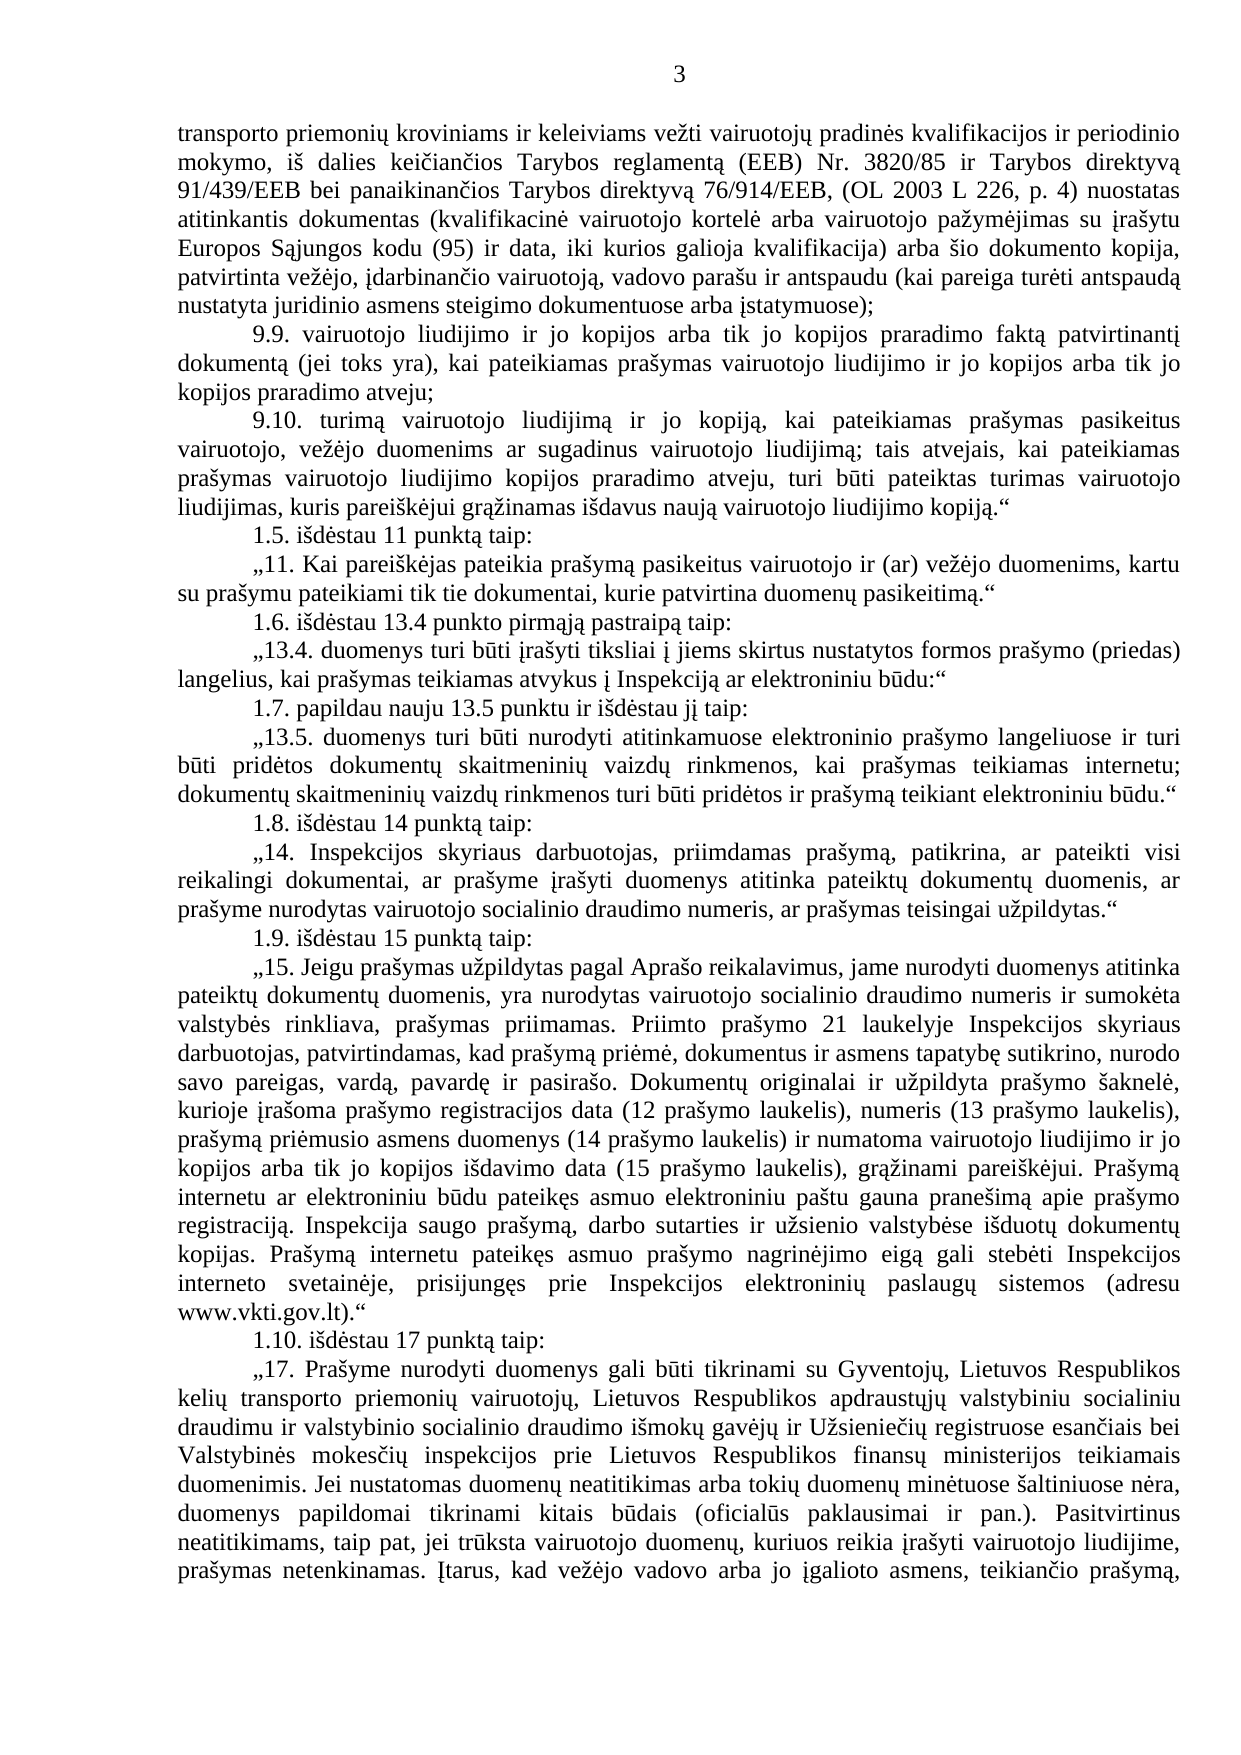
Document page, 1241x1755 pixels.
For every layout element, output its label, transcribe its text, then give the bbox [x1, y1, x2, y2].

text 1.8. išdėstau 14 punktą taip: [177, 808, 1181, 837]
text „13.5. duomenys turi būti nurodyti atitinkamuose elektroninio prašymo langeliuose ir turi būti pridėtos dokumentų skaitmeninių vaizdų rinkmenos, kai prašymas teikiamas internetu; dokumentų skaitmeninių vaizdų rinkmenos turi būti pridėtos ir prašymą teikiant elektroniniu būdu.“ [177, 722, 1181, 808]
text 9.9. vairuotojo liudijimo ir jo kopijos arba tik jo kopijos praradimo faktą patvirtinantį dokumentą (jei toks yra), kai pateikiamas prašymas vairuotojo liudijimo ir jo kopijos arba tik jo kopijos praradimo atveju; [177, 319, 1181, 406]
text 1.6. išdėstau 13.4 punkto pirmąją pastraipą taip: [177, 607, 1181, 636]
text 1.5. išdėstau 11 punktą taip: [177, 521, 1181, 549]
text „17. Prašyme nurodyti duomenys gali būti tikrinami su Gyventojų, Lietuvos Respublikos kelių transporto priemonių vairuotojų, Lietuvos Respublikos apdraustųjų valstybiniu socialiniu draudimu ir valstybinio socialinio draudimo išmokų gavėjų ir Užsieniečių registruose esančiais bei Valstybinės mokesčių inspekcijos prie Lietuvos Respublikos finansų ministerijos teikiamais duomenimis. Jei nustatomas duomenų neatitikimas arba tokių duomenų minėtuose šaltiniuose nėra, duomenys papildomai tikrinami kitais būdais (oficialūs paklausimai ir pan.). Pasitvirtinus neatitikimams, taip pat, jei trūksta vairuotojo duomenų, kuriuos reikia įrašyti vairuotojo liudijime, prašymas netenkinamas. Įtarus, kad vežėjo vadovo arba jo įgalioto asmens, teikiančio prašymą, [177, 1354, 1181, 1584]
text 1.9. išdėstau 15 punktą taip: [177, 923, 1181, 952]
text „14. Inspekcijos skyriaus darbuotojas, priimdamas prašymą, patikrina, ar pateikti visi reikalingi dokumentai, ar prašyme įrašyti duomenys atitinka pateiktų dokumentų duomenis, ar prašyme nurodytas vairuotojo socialinio draudimo numeris, ar prašymas teisingai užpildytas.“ [177, 837, 1181, 923]
text 1.7. papildau nauju 13.5 punktu ir išdėstau jį taip: [177, 693, 1181, 722]
text „15. Jeigu prašymas užpildytas pagal Aprašo reikalavimus, jame nurodyti duomenys atitinka pateiktų dokumentų duomenis, yra nurodytas vairuotojo socialinio draudimo numeris ir sumokėta valstybės rinkliava, prašymas priimamas. Priimto prašymo 21 laukelyje Inspekcijos skyriaus darbuotojas, patvirtindamas, kad prašymą priėmė, dokumentus ir asmens tapatybę sutikrino, nurodo savo pareigas, vardą, pavardę ir pasirašo. Dokumentų originalai ir užpildyta prašymo šaknelė, kurioje įrašoma prašymo registracijos data (12 prašymo laukelis), numeris (13 prašymo laukelis), prašymą priėmusio asmens duomenys (14 prašymo laukelis) ir numatoma vairuotojo liudijimo ir jo kopijos arba tik jo kopijos išdavimo data (15 prašymo laukelis), grąžinami pareiškėjui. Prašymą internetu ar elektroniniu būdu pateikęs asmuo elektroniniu paštu gauna pranešimą apie prašymo registraciją. Inspekcija saugo prašymą, darbo sutarties ir užsienio valstybėse išduotų dokumentų kopijas. Prašymą internetu pateikęs asmuo prašymo nagrinėjimo eigą gali stebėti Inspekcijos interneto svetainėje, prisijungęs prie Inspekcijos elektroninių paslaugų sistemos (adresu www.vkti.gov.lt).“ [177, 952, 1181, 1326]
text „11. Kai pareiškėjas pateikia prašymą pasikeitus vairuotojo ir (ar) vežėjo duomenims, kartu su prašymu pateikiami tik tie dokumentai, kurie patvirtina duomenų pasikeitimą.“ [177, 549, 1181, 607]
text 1.10. išdėstau 17 punktą taip: [177, 1326, 1181, 1354]
text „13.4. duomenys turi būti įrašyti tiksliai į jiems skirtus nustatytos formos prašymo (priedas) langelius, kai prašymas teikiamas atvykus į Inspekciją ar elektroniniu būdu:“ [177, 636, 1181, 693]
text 9.10. turimą vairuotojo liudijimą ir jo kopiją, kai pateikiamas prašymas pasikeitus vairuotojo, vežėjo duomenims ar sugadinus vairuotojo liudijimą; tais atvejais, kai pateikiamas prašymas vairuotojo liudijimo kopijos praradimo atveju, turi būti pateiktas turimas vairuotojo liudijimas, kuris pareiškėjui grąžinamas išdavus naują vairuotojo liudijimo kopiją.“ [177, 406, 1181, 521]
text transporto priemonių kroviniams ir keleiviams vežti vairuotojų pradinės kvalifikacijos ir periodinio mokymo, iš dalies keičiančios Tarybos reglamentą (EEB) Nr. 3820/85 ir Tarybos direktyvą 91/439/EEB bei panaikinančios Tarybos direktyvą 76/914/EEB, (OL 2003 L 226, p. 4) nuostatas atitinkantis dokumentas (kvalifikacinė vairuotojo kortelė arba vairuotojo pažymėjimas su įrašytu Europos Sąjungos kodu (95) ir data, iki kurios galioja kvalifikacija) arba šio dokumento kopija, patvirtinta vežėjo, įdarbinančio vairuotoją, vadovo parašu ir antspaudu (kai pareiga turėti antspaudą nustatyta juridinio asmens steigimo dokumentuose arba įstatymuose); [177, 118, 1181, 319]
